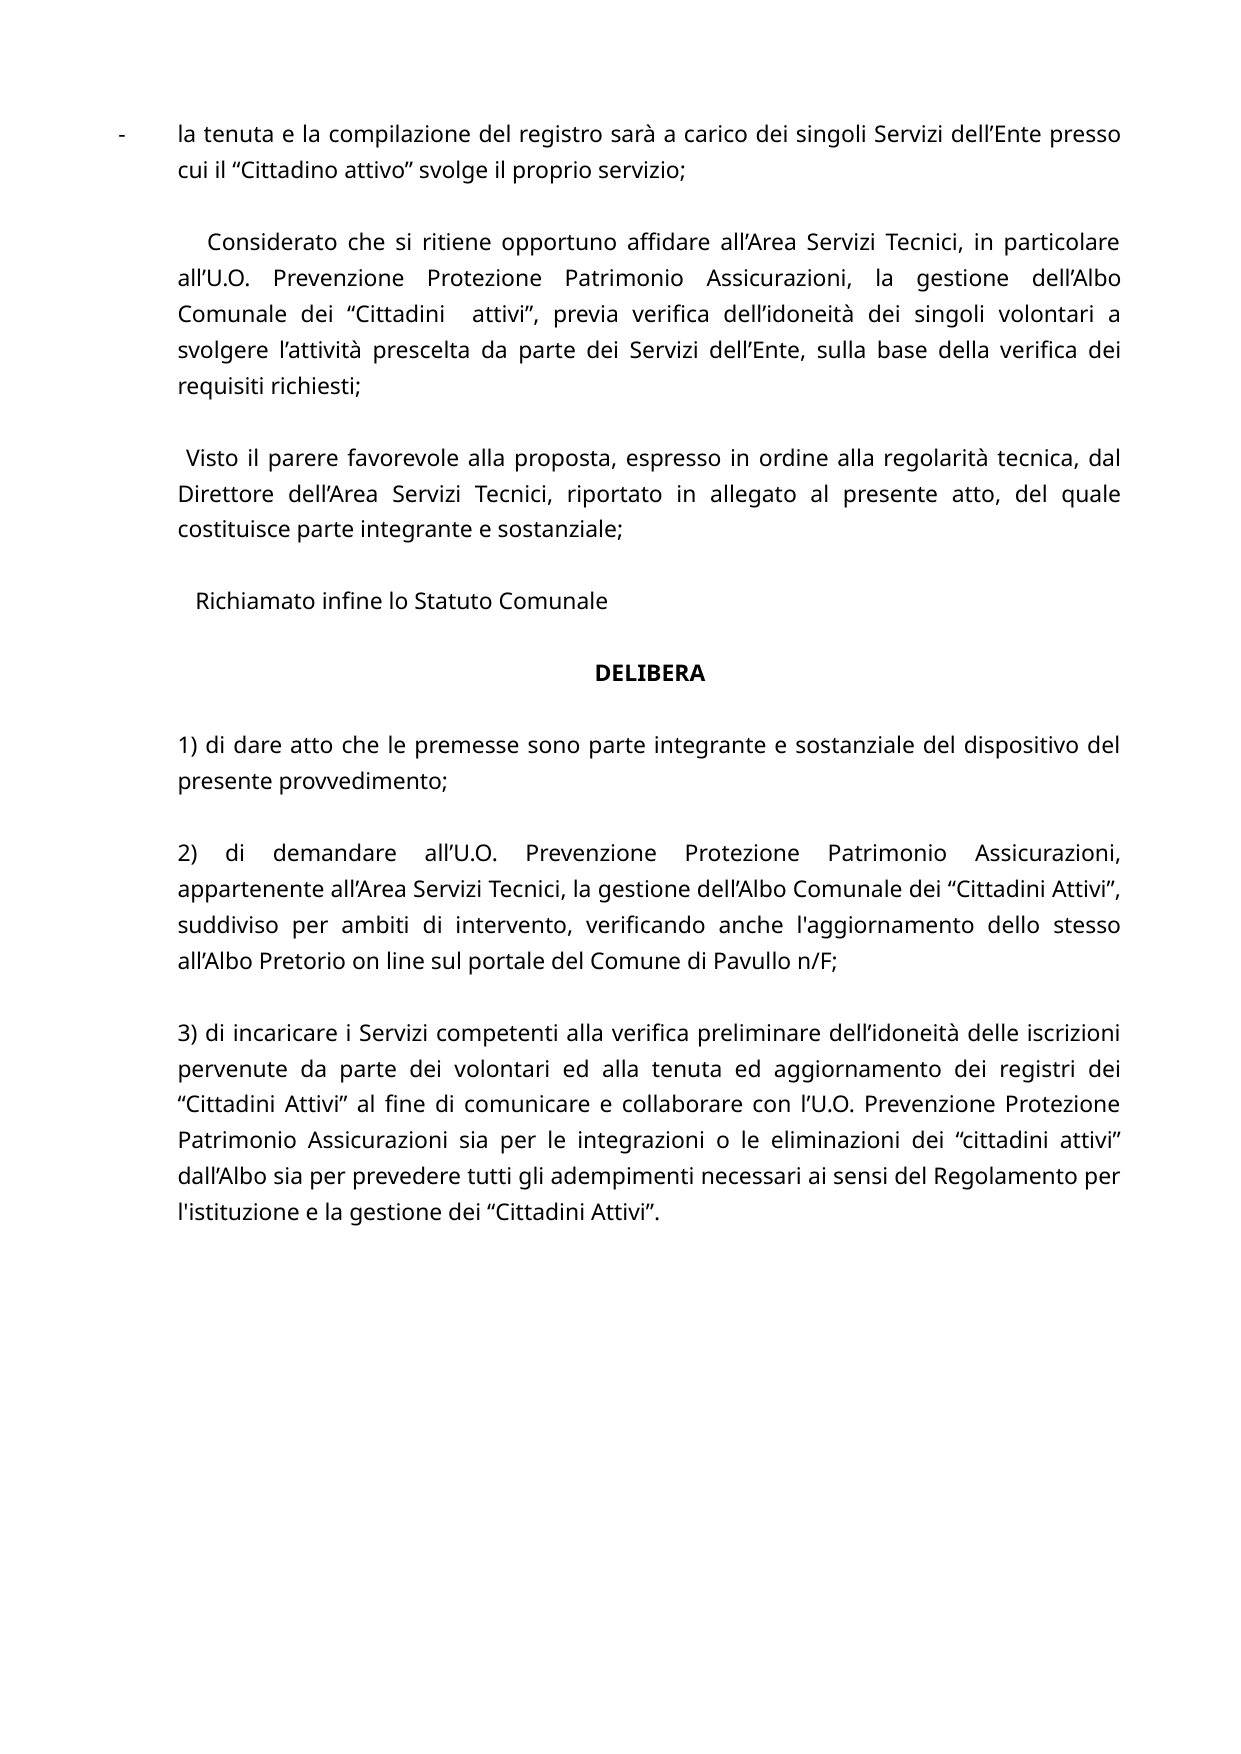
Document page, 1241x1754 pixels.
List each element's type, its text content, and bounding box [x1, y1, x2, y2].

list la tenuta e la compilazione del registro sarà a carico dei singoli Servizi dell’Ente presso cui il “Cittadino attivo” svolge il proprio servizio; [118, 118, 1122, 185]
list 1) di dare atto che le premesse sono parte integrante e sostanziale del dispositivo del presente provvedimento; [118, 729, 1122, 796]
list 2) di demandare all’U.O. Prevenzione Protezione Patrimonio Assicurazioni, appartenente all’Area Servizi Tecnici, la gestione dell’Albo Comunale dei “Cittadini Attivi”, suddiviso per ambiti di intervento, verificando anche l'aggiornamento dello stesso all’Albo Pretorio on line sul portale del Comune di Pavullo n/F; [118, 837, 1122, 976]
text DELIBERA [118, 657, 1122, 688]
text Considerato che si ritiene opportuno affidare all’Area Servizi Tecnici, in particolare all’U.O. Prevenzione Protezione Patrimonio Assicurazioni, la gestione dell’Albo Comunale dei “Cittadini attivi”, previa verifica dell’idoneità dei singoli volontari a svolgere l’attività prescelta da parte dei Servizi dell’Ente, sulla base della verifica dei requisiti richiesti; [118, 226, 1122, 401]
text Visto il parere favorevole alla proposta, espresso in ordine alla regolarità tecnica, dal Direttore dell’Area Servizi Tecnici, riportato in allegato al presente atto, del quale costituisce parte integrante e sostanziale; [118, 442, 1122, 545]
list 3) di incaricare i Servizi competenti alla verifica preliminare dell’idoneità delle iscrizioni pervenute da parte dei volontari ed alla tenuta ed aggiornamento dei registri dei “Cittadini Attivi” al fine di comunicare e collaborare con l’U.O. Prevenzione Protezione Patrimonio Assicurazioni sia per le integrazioni o le eliminazioni dei “cittadini attivi” dall’Albo sia per prevedere tutti gli adempimenti necessari ai sensi del Regolamento per l'istituzione e la gestione dei “Cittadini Attivi”. [118, 1017, 1122, 1227]
text Richiamato infine lo Statuto Comunale [118, 585, 1122, 617]
